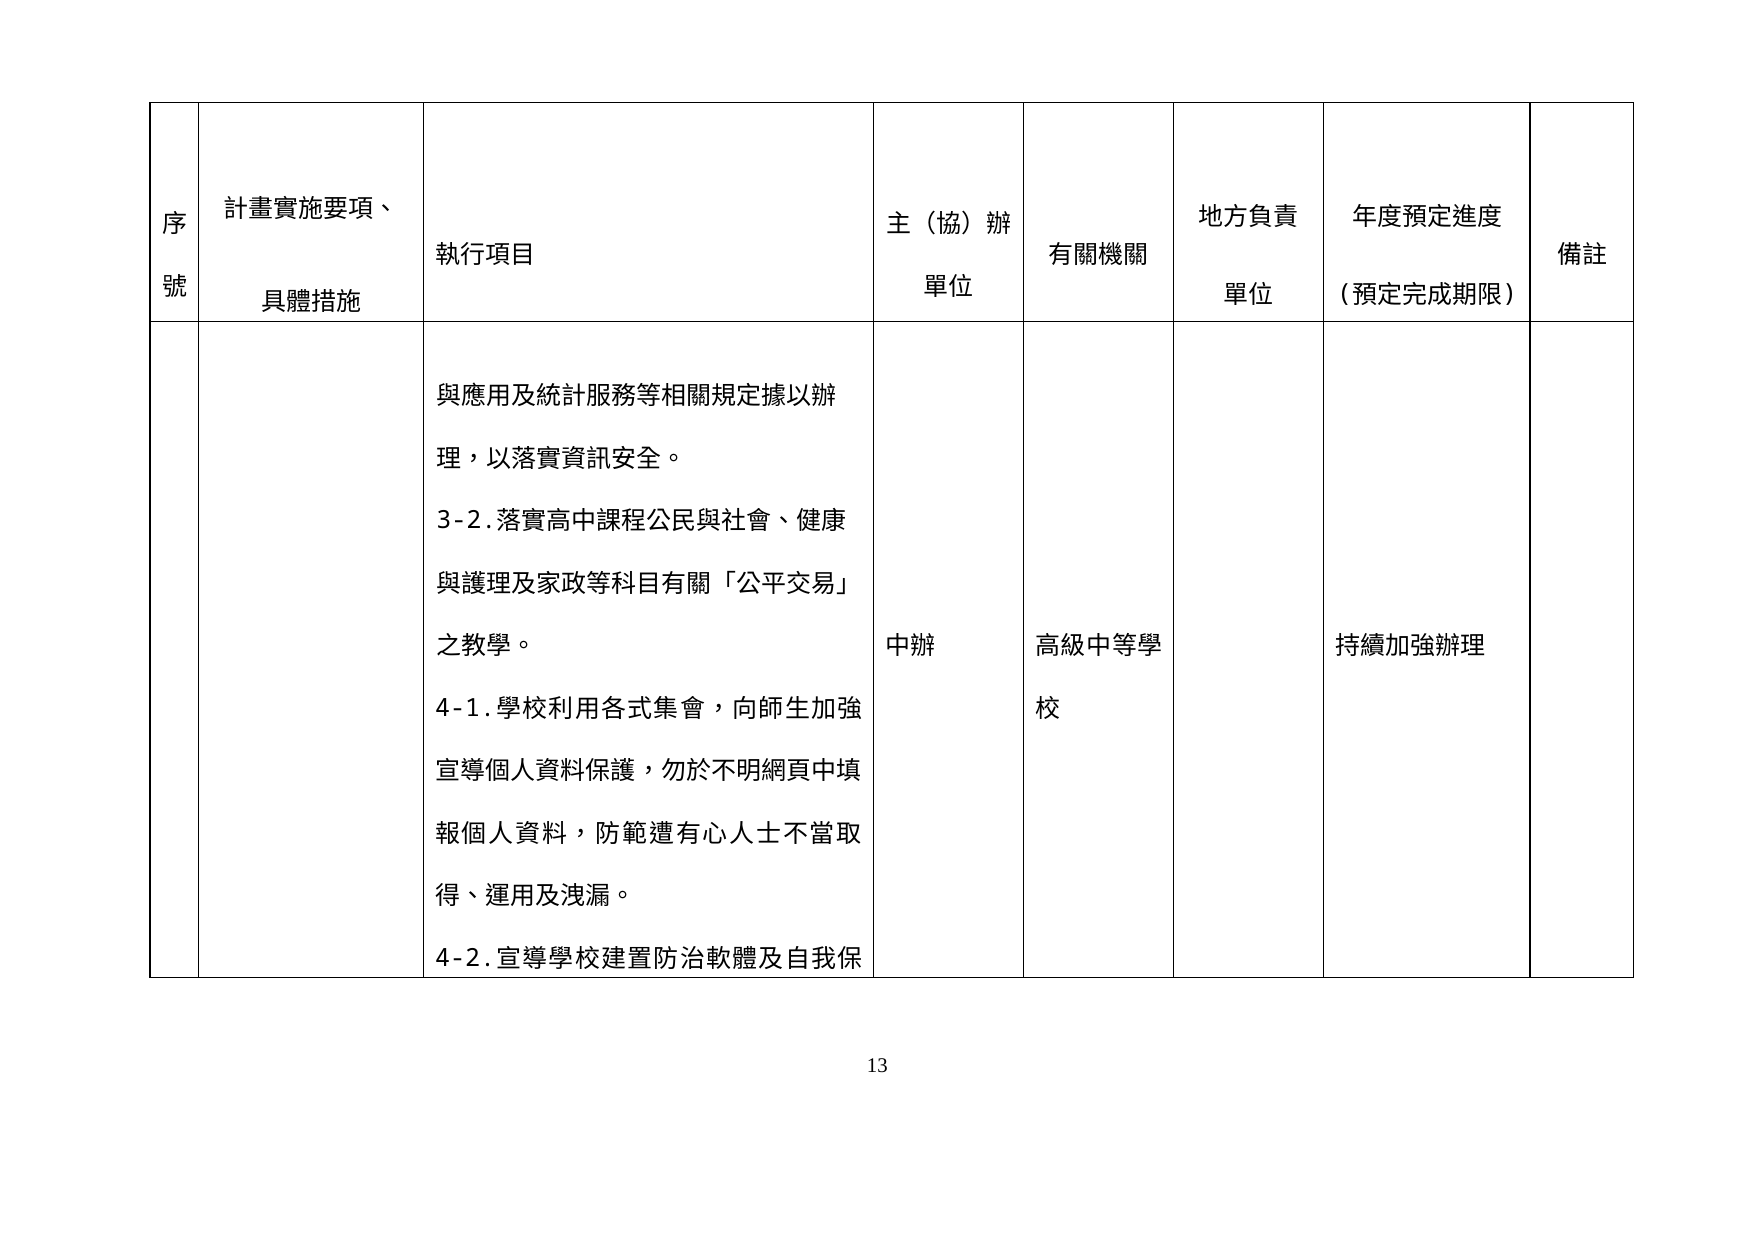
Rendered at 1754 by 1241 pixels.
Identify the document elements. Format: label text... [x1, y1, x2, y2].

table_cell 持續加強辦理 [1324, 322, 1529, 977]
table_cell 中辦 [874, 322, 1023, 977]
table_cell [1174, 322, 1323, 977]
table_header 年度預定進度 (預定完成期限) [1324, 103, 1529, 321]
table_header 地方負責 單位 [1174, 103, 1323, 321]
table_header 計畫實施要項、 具體措施 [199, 103, 423, 321]
table_cell [1531, 322, 1633, 977]
table_cell [151, 322, 198, 977]
table_header 序號 [151, 103, 198, 321]
table_header 主（協）辦單位 [874, 103, 1023, 321]
table_cell 與應用及統計服務等相關規定據以辦理，以落實資訊安全。 3-2.落實高中課程公民與社會、健康與護理及家政等科目有關「公平交易」之教學。 4-1.學校利用各式集會，向師生加強宣導個人資料保護，勿於不明網頁中填報個人資料，防範遭有心人士不當取得、運用及洩漏。 4-2.宣導學校建置防治軟體及自我保 [424, 322, 873, 977]
table_header 執行項目 [424, 103, 873, 321]
table_cell 高級中等學校 [1024, 322, 1173, 977]
table_cell [199, 322, 423, 977]
table_header 備註 [1531, 103, 1633, 321]
table_header 有關機關 [1024, 103, 1173, 321]
